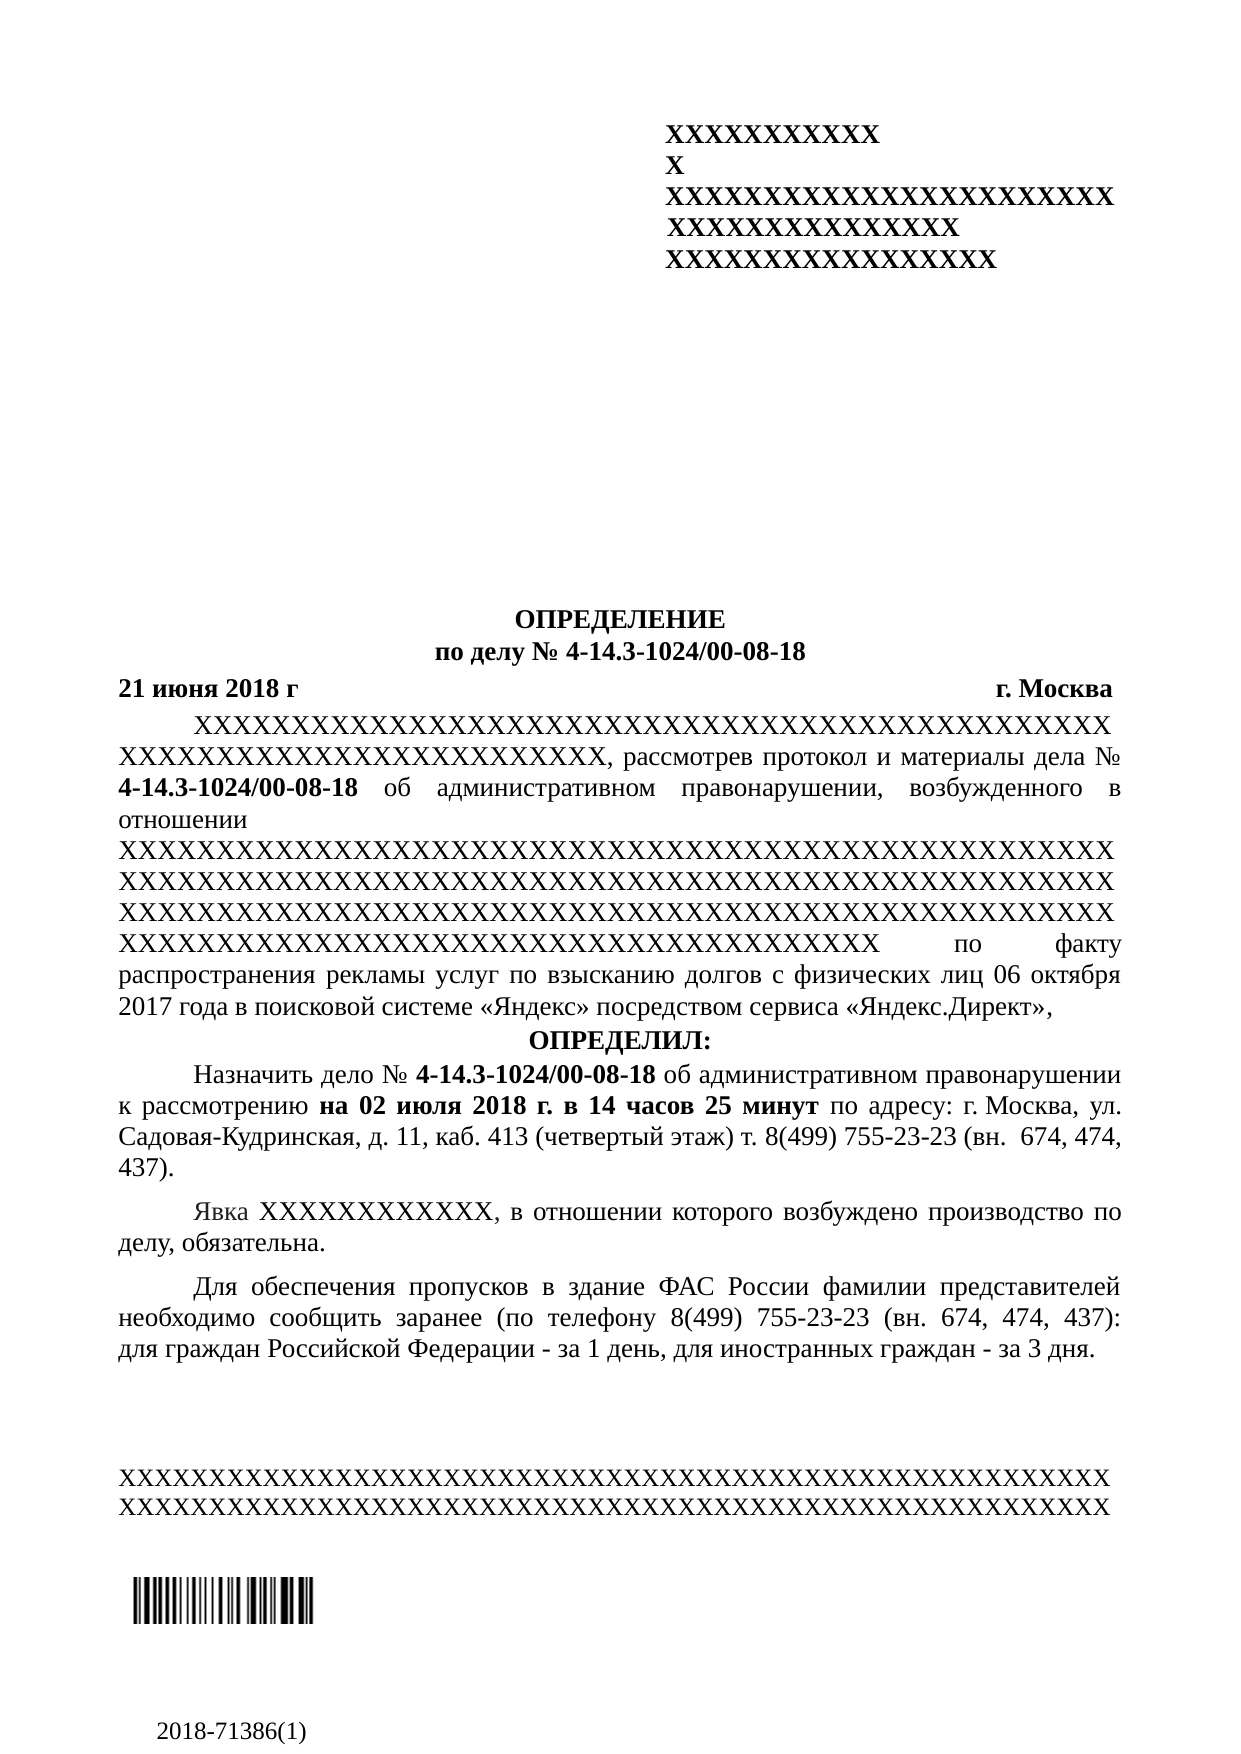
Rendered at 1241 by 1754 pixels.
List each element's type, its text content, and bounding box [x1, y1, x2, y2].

text XXXXXXXXXXXXXXXXXXXXXXXXXXXXXXXXXXXXXXXXXXXXXXXXXXXXXXXXXXXXXXXXXXXXXXXXXXXXXXXXXXXXXXXXXXXXXXXXXXXXXXXXXXXXXX [118, 1463, 1122, 1521]
text 21 июня 2018 г г. Москва [118, 672, 1122, 703]
text Явка XXXXXXXXXXXX, в отношении которого возбуждено производство по делу, обязательна. [118, 1195, 1122, 1257]
text XXXXXXXXXXXXXXXXXXXXXXXXXXXXXXXXXXXXXXXXXXXXXXXXXXXXXXXXXXXXXXXXXXXXXXXX, рассмотрев протокол и материалы дела № 4-14.3-1024/00-08-18 об административном правонарушении, возбужденного в отношении XXXXXXXXXXXXXXXXXXXXXXXXXXXXXXXXXXXXXXXXXXXXXXXXXXXXXXXXXXXXXXXXXXXXXXXXXXXXXXXXXXXXXXXXXXXXXXXXXXXXXXXXXXXXXXXXXXXXXXXXXXXXXXXXXXXXXXXXXXXXXXXXXXXXXXXXXXXXXXXXXXXXXXXXXXXXXXXXXXXXXXXXXXXXXXXX по факту распространения рекламы услуг по взысканию долгов с физических лиц 06 октября 2017 года в поисковой системе «Яндекс» посредством сервиса «Яндекс.Директ», [118, 709, 1122, 1021]
text XXXXXXXXXXXXXXXXX [665, 243, 1122, 274]
text по делу № 4-14.3-1024/00-08-18 [118, 634, 1122, 666]
picture [118, 1577, 331, 1624]
text Для обеспечения пропусков в здание ФАС России фамилии представителей необходимо сообщить заранее (по телефону 8(499) 755-23-23 (вн. 674, 474, 437): для граждан Российской Федерации - за 1 день, для иностранных граждан - за 3 дня. [118, 1270, 1122, 1363]
text ОПРЕДЕЛЕНИЕ [118, 603, 1122, 634]
text XXXXXXXXXXX [665, 118, 1122, 149]
text ОПРЕДЕЛИЛ: [118, 1024, 1122, 1055]
text Назначить дело № 4-14.3-1024/00-08-18 об административном правонарушении к рассмотрению на 02 июля 2018 г. в 14 часов 25 минут по адресу: г. Москва, ул. Садовая-Кудринская, д. 11, каб. 413 (четвертый этаж) т. 8(499) 755-23-23 (вн. 674, 474, 437). [118, 1058, 1122, 1182]
text X [665, 149, 1122, 180]
text XXXXXXXXXXXXXXXXXXXXXXXXXXXXXXXXXXXXXX [665, 180, 1122, 243]
